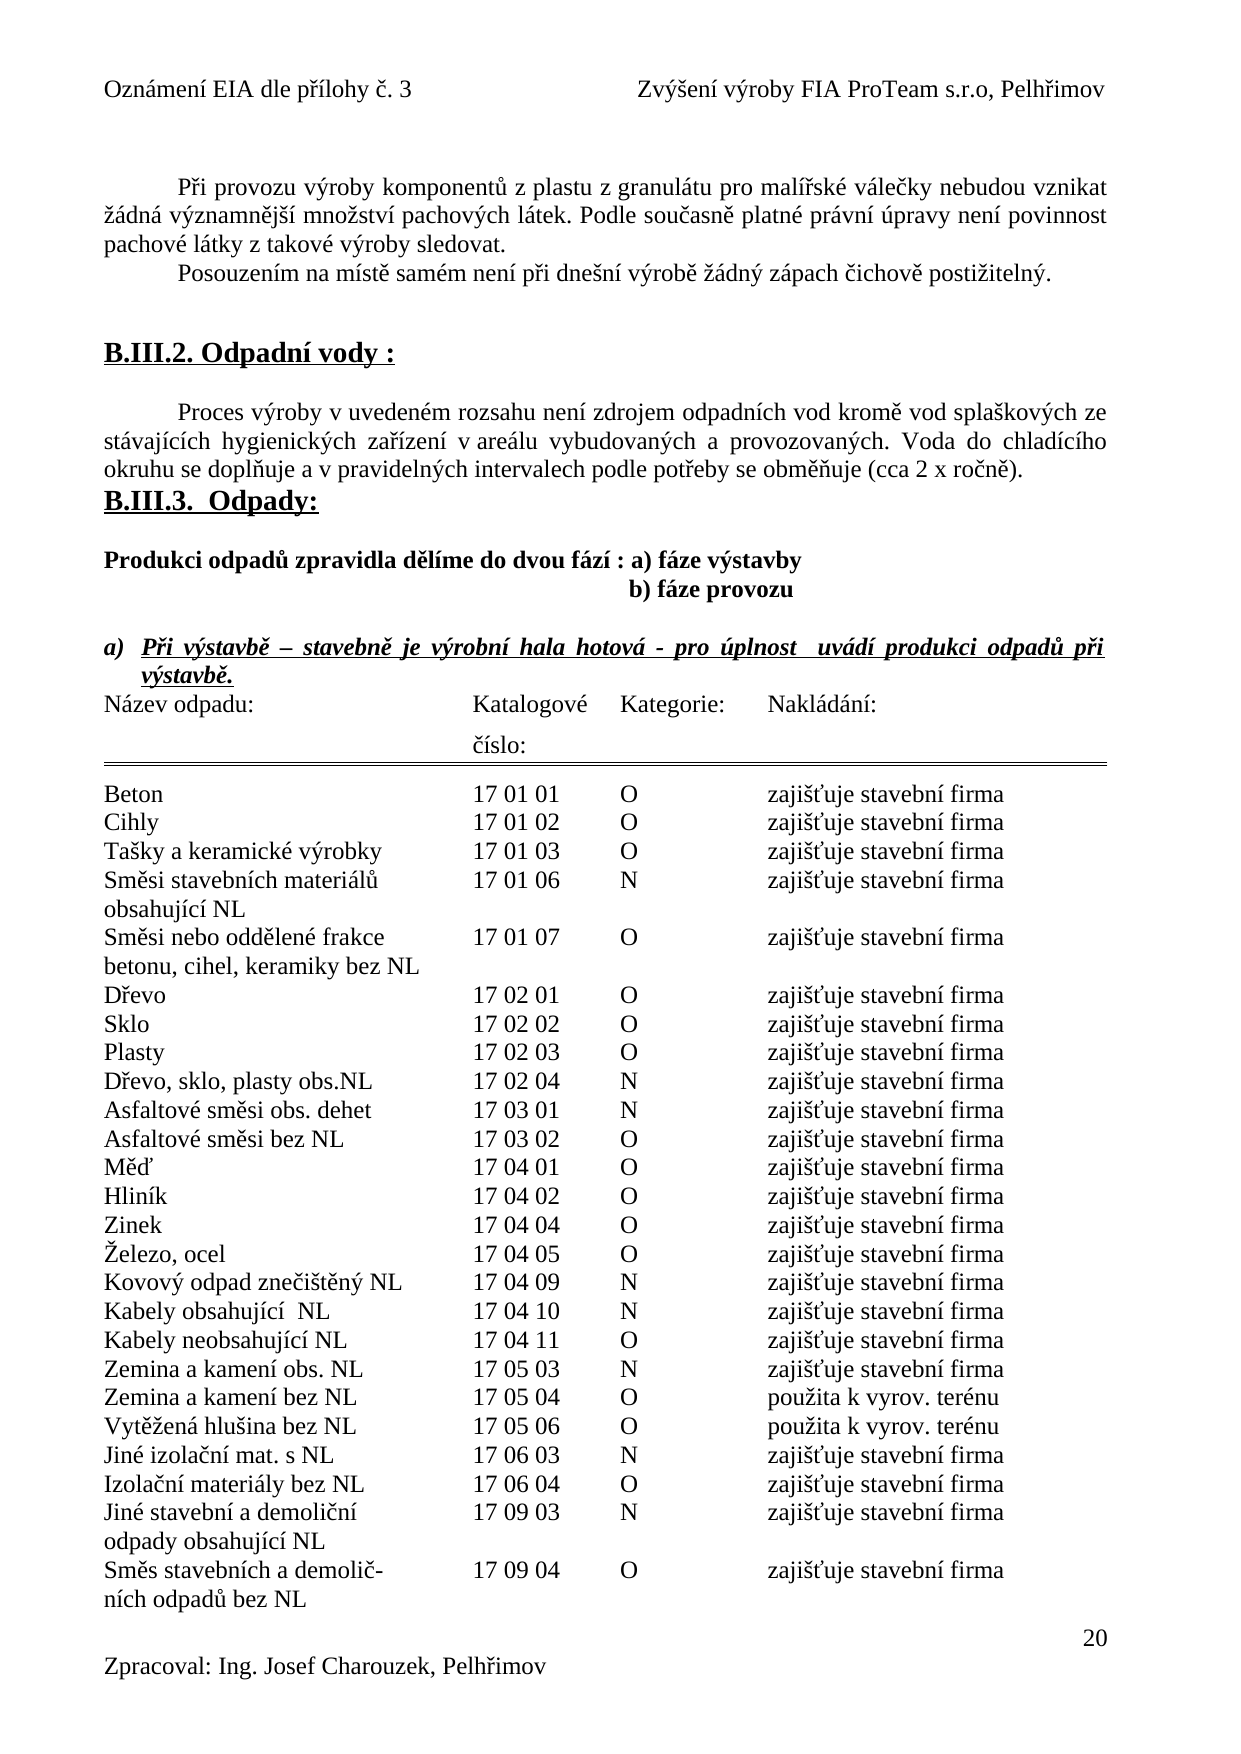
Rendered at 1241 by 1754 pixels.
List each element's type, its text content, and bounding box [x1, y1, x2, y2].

text Asfaltové směsi obs. dehet 17 03 01 N zajišťuje stavební firma [103, 1095, 1107, 1124]
text Dřevo, sklo, plasty obs.NL 17 02 04 N zajišťuje stavební firma [103, 1066, 1107, 1095]
text Kovový odpad znečištěný NL 17 04 09 N zajišťuje stavební firma [103, 1267, 1107, 1296]
text Zemina a kamení bez NL 17 05 04 O použita k vyrov. terénu [103, 1382, 1107, 1411]
text Směs stavebních a demolič- 17 09 04 O zajišťuje stavební firma [103, 1555, 1107, 1584]
text Jiné izolační mat. s NL 17 06 03 N zajišťuje stavební firma [103, 1440, 1107, 1469]
text Kabely neobsahující NL 17 04 11 O zajišťuje stavební firma [103, 1325, 1107, 1354]
text Při provozu výroby komponentů z plastu z granulátu pro malířské válečky nebudou vznikat žádná významnější množství pachových látek. Podle současně platné právní úpravy není povinnost pachové látky z takové výroby sledovat. [103, 172, 1107, 258]
text Hliník 17 04 02 O zajišťuje stavební firma [103, 1181, 1107, 1210]
text Zemina a kamení obs. NL 17 05 03 N zajišťuje stavební firma [103, 1354, 1107, 1382]
text Plasty 17 02 03 O zajišťuje stavební firma [103, 1037, 1107, 1066]
text Produkci odpadů zpravidla dělíme do dvou fází : a) fáze výstavby [103, 546, 1107, 574]
text Proces výroby v uvedeném rozsahu není zdrojem odpadních vod kromě vod splaškových ze stávajících hygienických zařízení v areálu vybudovaných a provozovaných. Voda do chladícího okruhu se doplňuje a v pravidelných intervalech podle potřeby se obměňuje (cca 2 x ročně). [103, 397, 1107, 483]
text Sklo 17 02 02 O zajišťuje stavební firma [103, 1009, 1107, 1037]
text Železo, ocel 17 04 05 O zajišťuje stavební firma [103, 1239, 1107, 1267]
text Kabely obsahující NL 17 04 10 N zajišťuje stavební firma [103, 1296, 1107, 1325]
text B.III.2. Odpadní vody : [103, 335, 1107, 368]
text Měď 17 04 01 O zajišťuje stavební firma [103, 1152, 1107, 1181]
text číslo: [103, 731, 1107, 766]
text Vytěžená hlušina bez NL 17 05 06 O použita k vyrov. terénu [103, 1411, 1107, 1440]
text Jiné stavební a demoliční 17 09 03 N zajišťuje stavební firma [103, 1497, 1107, 1526]
text Směsi nebo oddělené frakce 17 01 07 O zajišťuje stavební firma [103, 922, 1107, 951]
text betonu, cihel, keramiky bez NL [103, 951, 1107, 980]
text ních odpadů bez NL [103, 1584, 1107, 1612]
text obsahující NL [103, 894, 1107, 922]
text Beton 17 01 01 O zajišťuje stavební firma [103, 779, 1107, 807]
text Zinek 17 04 04 O zajišťuje stavební firma [103, 1210, 1107, 1239]
text Dřevo 17 02 01 O zajišťuje stavební firma [103, 980, 1107, 1009]
text Cihly 17 01 02 O zajišťuje stavební firma [103, 807, 1107, 836]
list Při výstavbě – stavebně je výrobní hala hotová - pro úplnost uvádí produkci odpadů při výstavbě. [103, 632, 1107, 689]
text Tašky a keramické výrobky 17 01 03 O zajišťuje stavební firma [103, 836, 1107, 865]
text Směsi stavebních materiálů 17 01 06 N zajišťuje stavební firma [103, 865, 1107, 894]
text Izolační materiály bez NL 17 06 04 O zajišťuje stavební firma [103, 1469, 1107, 1497]
text odpady obsahující NL [103, 1526, 1107, 1555]
text Asfaltové směsi bez NL 17 03 02 O zajišťuje stavební firma [103, 1124, 1107, 1152]
text Název odpadu: Katalogové Kategorie: Nakládání: [103, 689, 1107, 718]
text B.III.3. Odpady: [103, 483, 1107, 517]
text Posouzením na místě samém není při dnešní výrobě žádný zápach čichově postižitelný. [103, 258, 1107, 287]
text b) fáze provozu [216, 574, 1107, 603]
